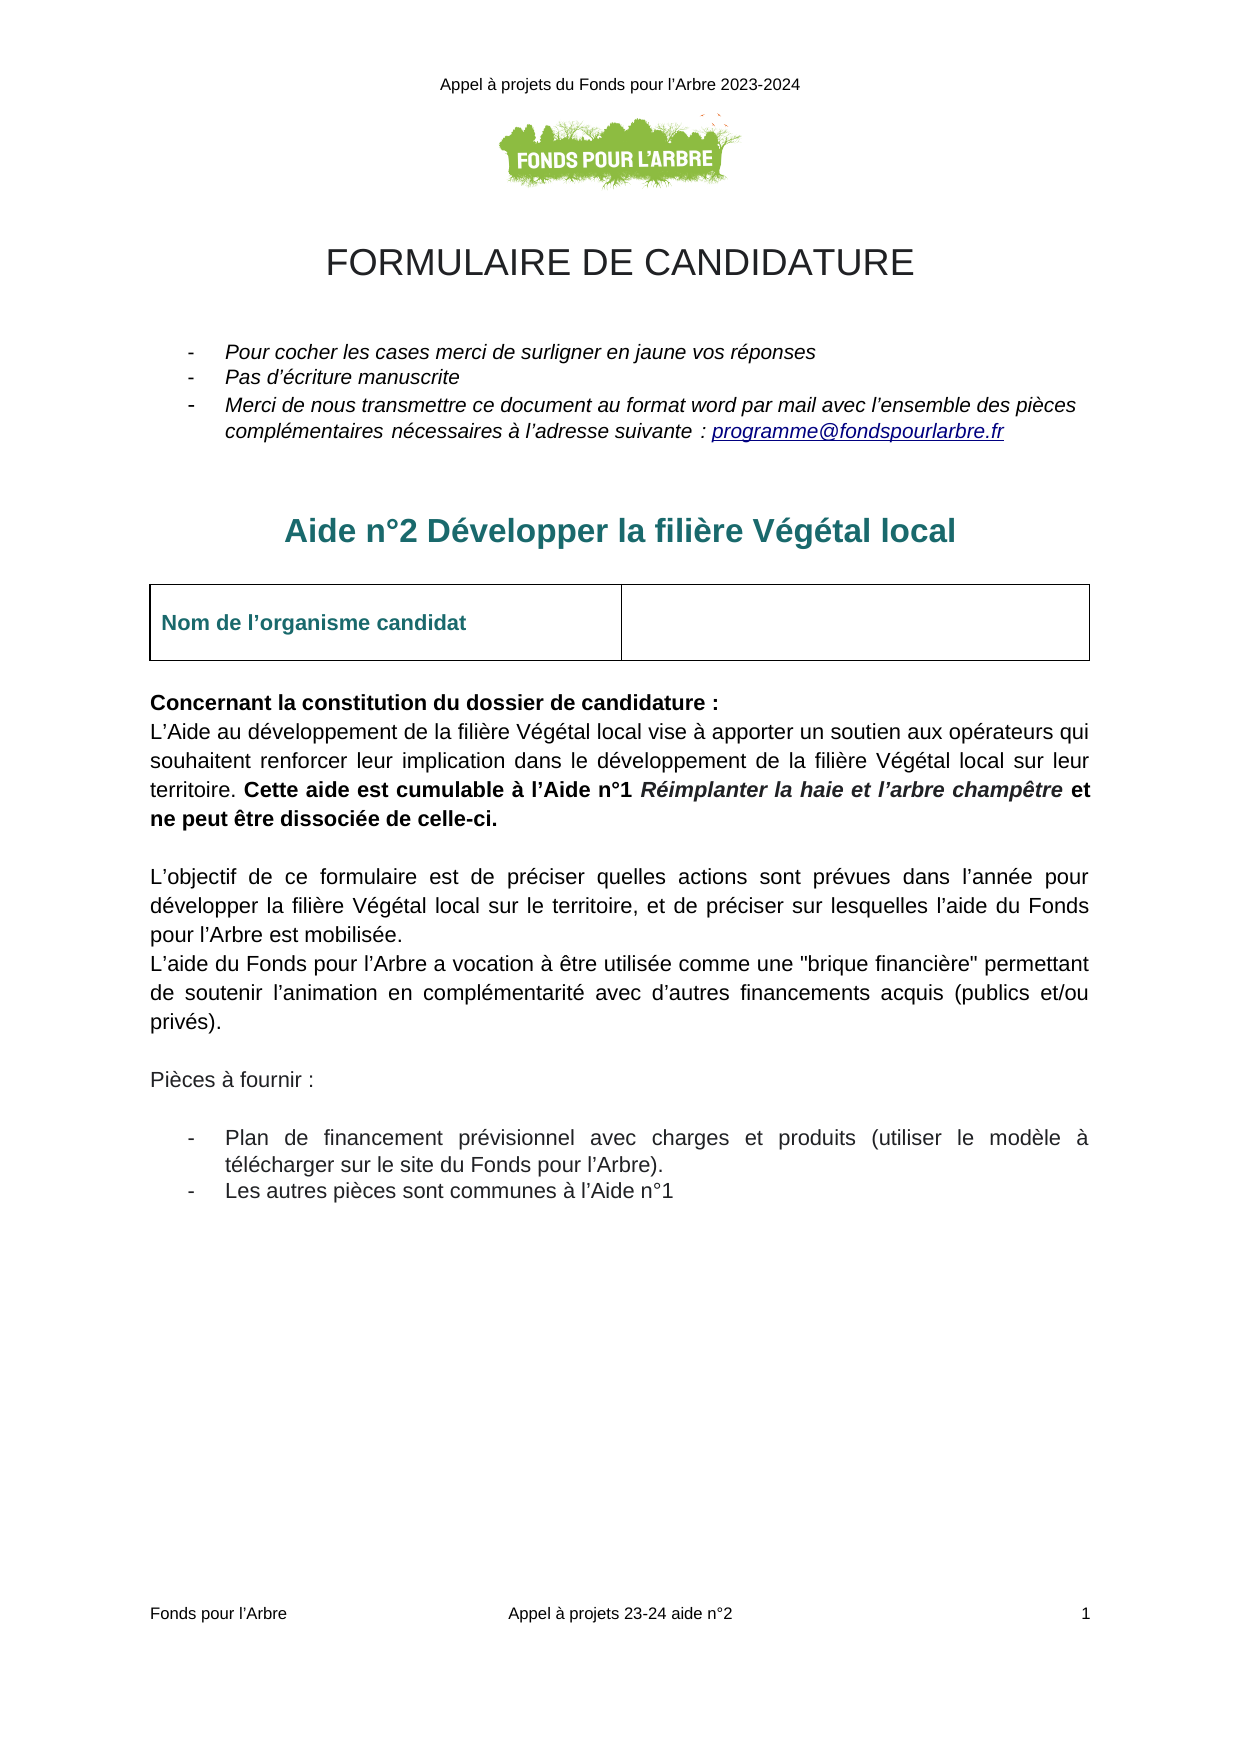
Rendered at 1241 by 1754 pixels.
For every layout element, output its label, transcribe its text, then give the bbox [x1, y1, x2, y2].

table_header Nom de l’organisme candidat [151, 585, 621, 660]
text Concernant la constitution du dossier de candidature : [150, 690, 1091, 716]
text Pièces à fournir : [150, 1067, 1091, 1092]
list Merci de nous transmettre ce document au format word par mail avec l’ensemble des pièces complémentaires nécessaires à l’adresse suivante : programme@fondspourlarbre.fr [187, 391, 1091, 443]
text FORMULAIRE DE CANDIDATURE [150, 240, 1091, 283]
list Pour cocher les cases merci de surligner en jaune vos réponses [187, 339, 1091, 363]
text Aide n°2 Développer la filière Végétal local [150, 511, 1091, 549]
table_header [139, 555, 1091, 584]
table_header [622, 585, 1089, 660]
text L’Aide au développement de la filière Végétal local vise à apporter un soutien aux opérateurs qui souhaitent renforcer leur implication dans le développement de la filière Végétal local sur leur territoire. Cette aide est cumulable à l’Aide n°1 Réimplanter la haie et l’arbre champêtre et ne peut être dissociée de celle-ci. [150, 719, 1091, 831]
list Plan de financement prévisionnel avec charges et produits (utiliser le modèle à télécharger sur le site du Fonds pour l’Arbre). [187, 1125, 1091, 1177]
list Les autres pièces sont communes à l’Aide n°1 [187, 1178, 1091, 1204]
text L’objectif de ce formulaire est de préciser quelles actions sont prévues dans l’année pour développer la filière Végétal local sur le territoire, et de préciser sur lesquelles l’aide du Fonds pour l’Arbre est mobilisée. [150, 864, 1091, 947]
text L’aide du Fonds pour l’Arbre a vocation à être utilisée comme une "brique financière" permettant de soutenir l’animation en complémentarité avec d’autres financements acquis (publics et/ou privés). [150, 951, 1091, 1034]
list Pas d’écriture manuscrite [187, 365, 1091, 389]
